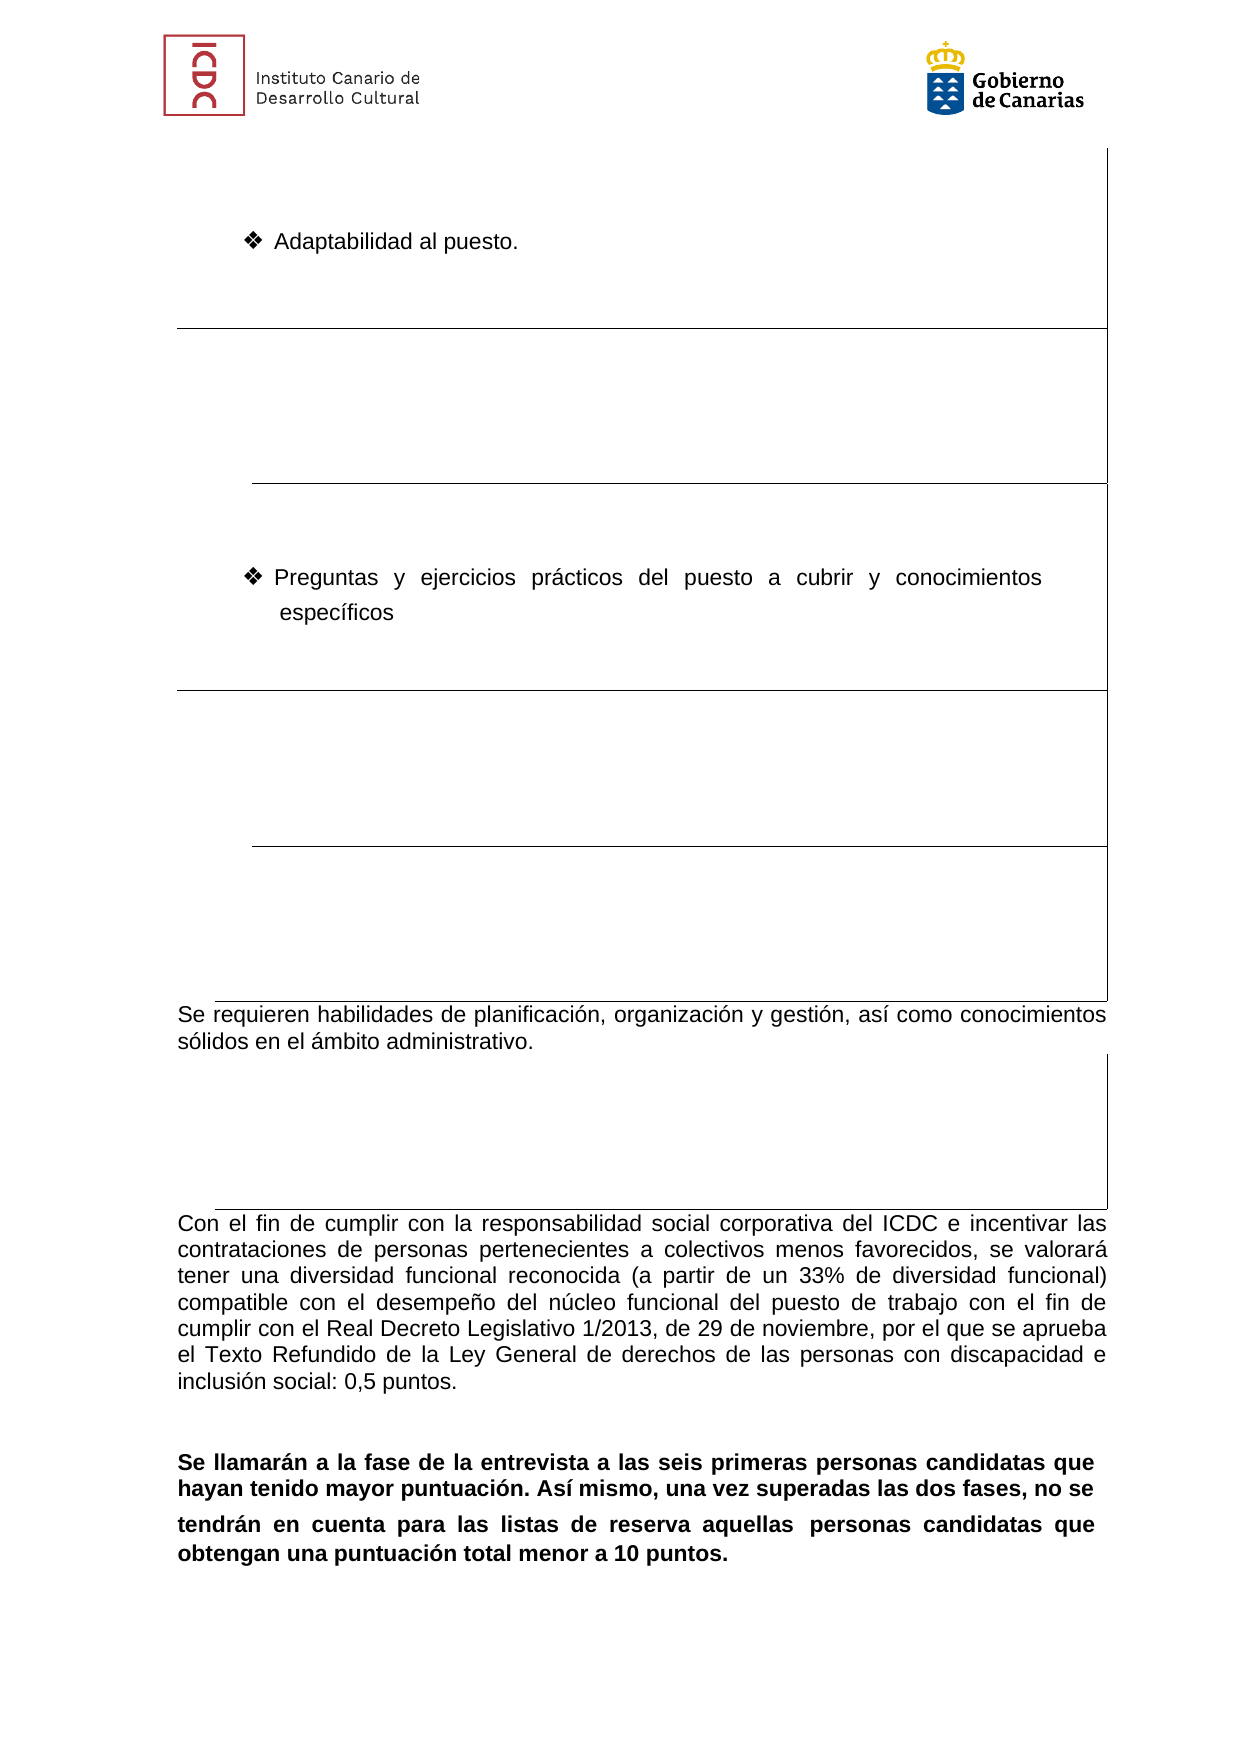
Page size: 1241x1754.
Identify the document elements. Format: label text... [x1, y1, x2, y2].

subtitle Se llamarán a la fase de la entrevista a las seis primeras personas candidatas que hayan tenido mayor puntuación. Así mismo, una vez superadas las dos fases, no se tendrán en cuenta para las listas de reserva aquellas personas candidatas que obtengan una puntuación total menor a 10 puntos. [177, 1449, 1095, 1566]
list Adaptabilidad al puesto. [177, 148, 1107, 328]
text Se requieren habilidades de planificación, organización y gestión, así como conocimientos sólidos en el ámbito administrativo. [177, 1001, 1107, 1054]
list Preguntas y ejercicios prácticos del puesto a cubrir y conocimientos específicos [177, 483, 1107, 690]
text Con el fin de cumplir con la responsabilidad social corporativa del ICDC e incentivar las contrataciones de personas pertenecientes a colectivos menos favorecidos, se valorará tener una diversidad funcional reconocida (a partir de un 33% de diversidad funcional) compatible con el desempeño del núcleo funcional del puesto de trabajo con el fin de cumplir con el Real Decreto Legislativo 1/2013, de 29 de noviembre, por el que se aprueba el Texto Refundido de la Ley General de derechos de las personas con discapacidad e inclusión social: 0,5 puntos. [177, 1209, 1107, 1394]
